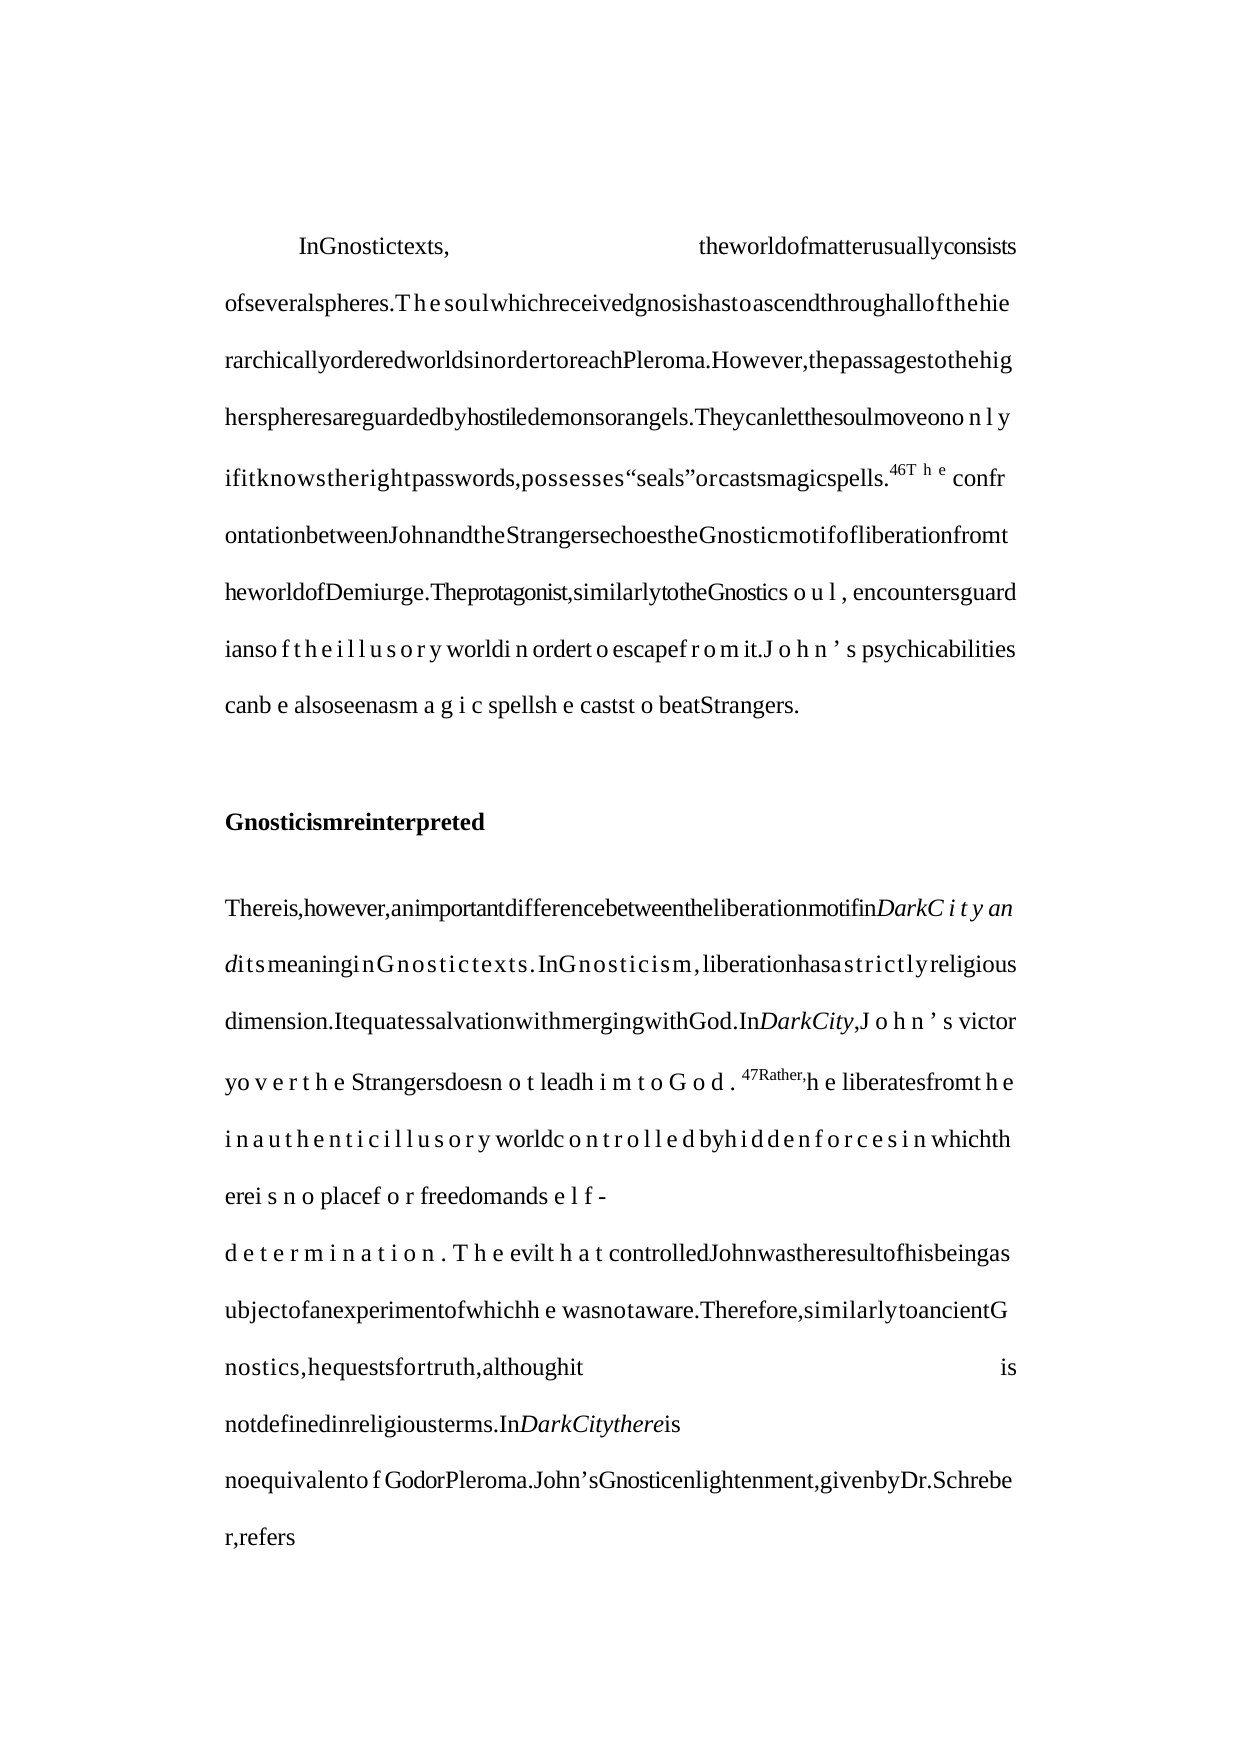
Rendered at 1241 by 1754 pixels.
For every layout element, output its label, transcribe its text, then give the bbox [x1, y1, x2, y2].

text InGnostictexts, theworldofmatterusuallyconsists ofseveralspheres.ThesoulwhichreceivedgnosishastoascendthroughallofthehierarchicallyorderedworldsinordertoreachPleroma.However,thepassagestothehigherspheresareguardedbyhostiledemonsorangels.Theycanletthesoulmoveononlyifitknowstherightpasswords,possesses“seals”orcastsmagicspells.46TheconfrontationbetweenJohnandtheStrangersechoestheGnosticmotifofliberationfromtheworldofDemiurge.Theprotagonist,similarlytotheGnosticsoul,encountersguardiansoftheillusoryworldinordertoescapefromit.John’spsychicabilitiescanbealsoseenasmagicspellshecaststobeatStrangers. [224, 231, 1016, 719]
text Thereis,however,animportantdifferencebetweentheliberationmotifinDarkCityanditsmeaninginGnostictexts.InGnosticism,liberationhasastrictlyreligiousdimension.ItequatessalvationwithmergingwithGod.InDarkCity,John’svictoryovertheStrangersdoesnotleadhimtoGod.47Rather,heliberatesfromtheinauthenticillusoryworldcontrolledbyhiddenforcesinwhichthereisnoplaceforfreedomandself-determination.TheevilthatcontrolledJohnwastheresultofhisbeingasubjectofanexperimentofwhichhewasnotaware.Therefore,similarlytoancientGnostics,hequestsfortruth,althoughit is notdefinedinreligiousterms.InDarkCitythereis noequivalentofGodorPleroma.John’sGnosticenlightenment,givenbyDr.Schreber,refers [224, 893, 1017, 1551]
subtitle Gnosticismreinterpreted [224, 807, 1207, 836]
